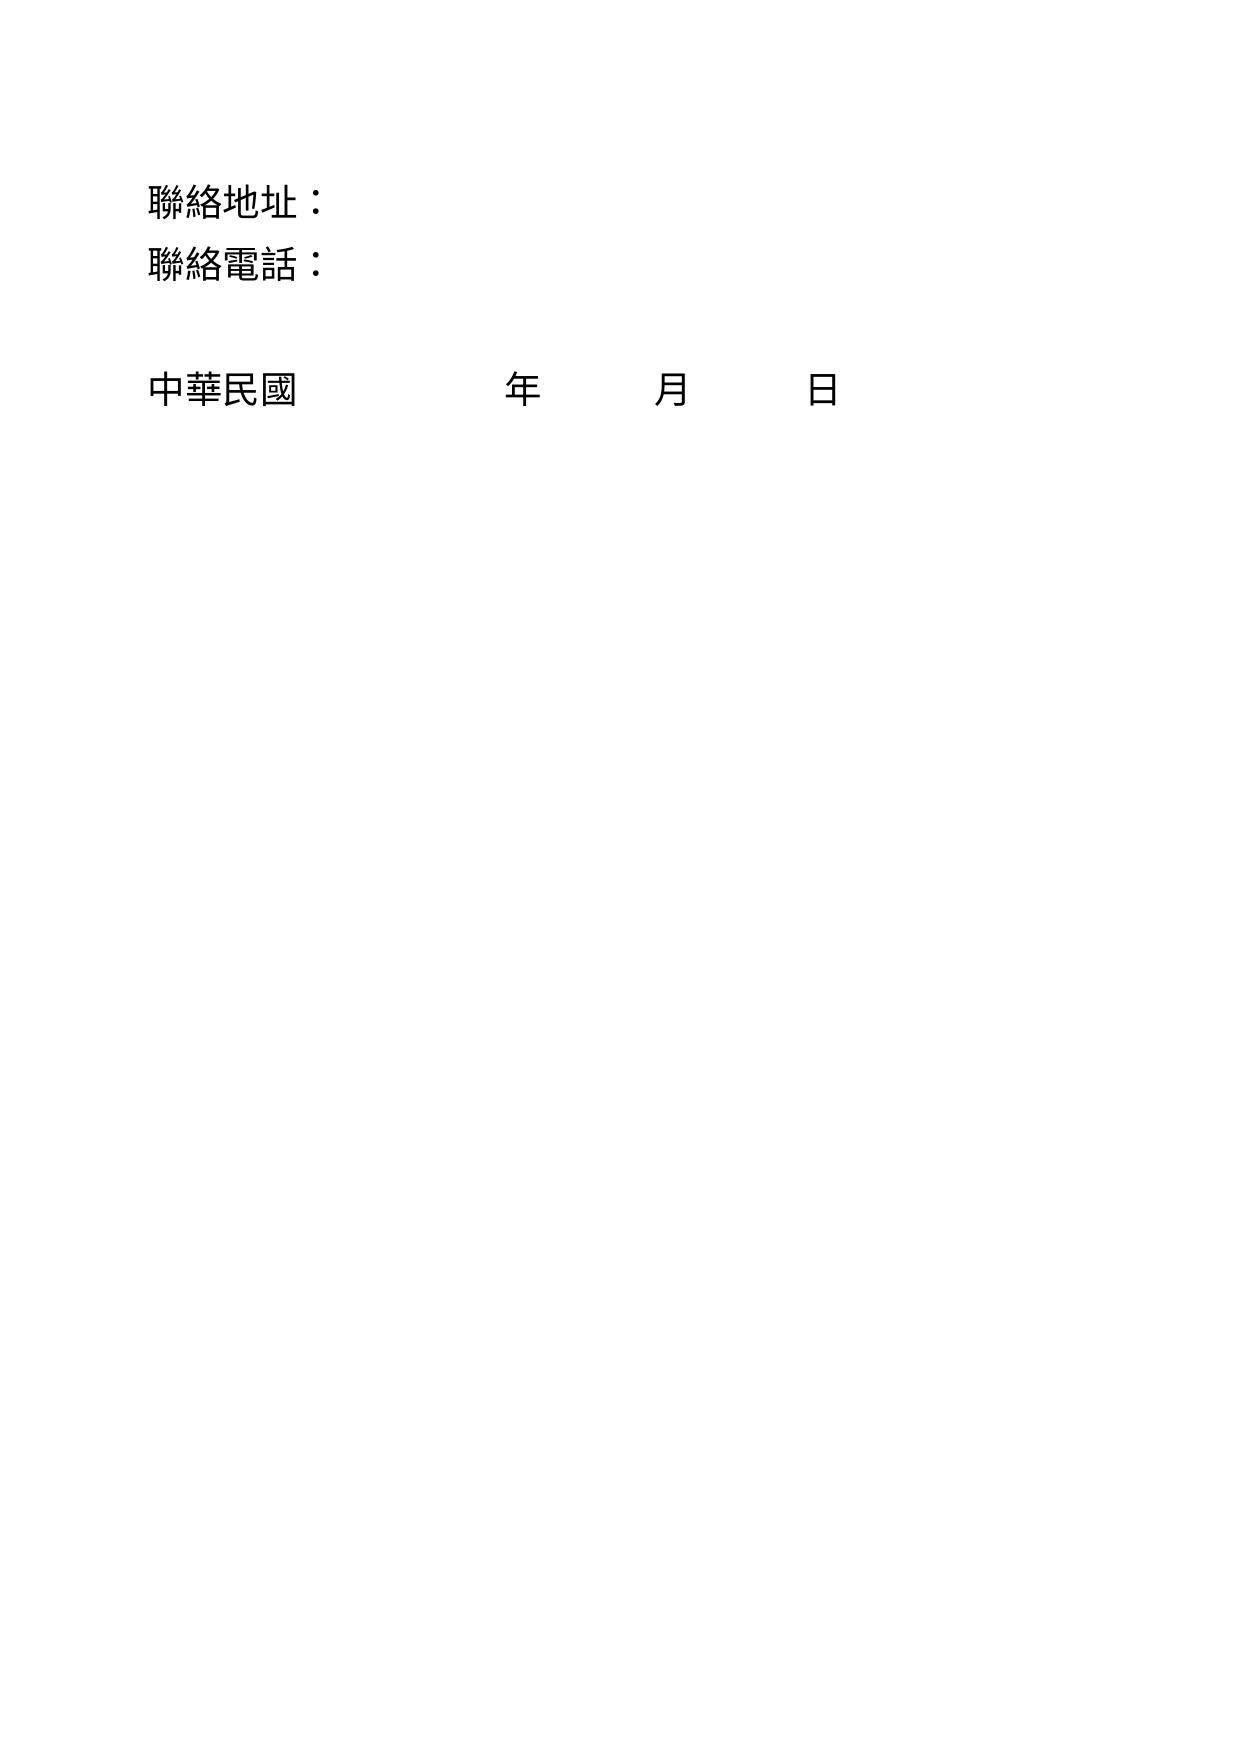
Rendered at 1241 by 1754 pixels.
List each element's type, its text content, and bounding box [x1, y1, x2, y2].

text 聯絡地址： [148, 158, 1092, 221]
text 聯絡電話： [148, 221, 1092, 283]
text 中華民國 年月日 [148, 346, 1092, 408]
